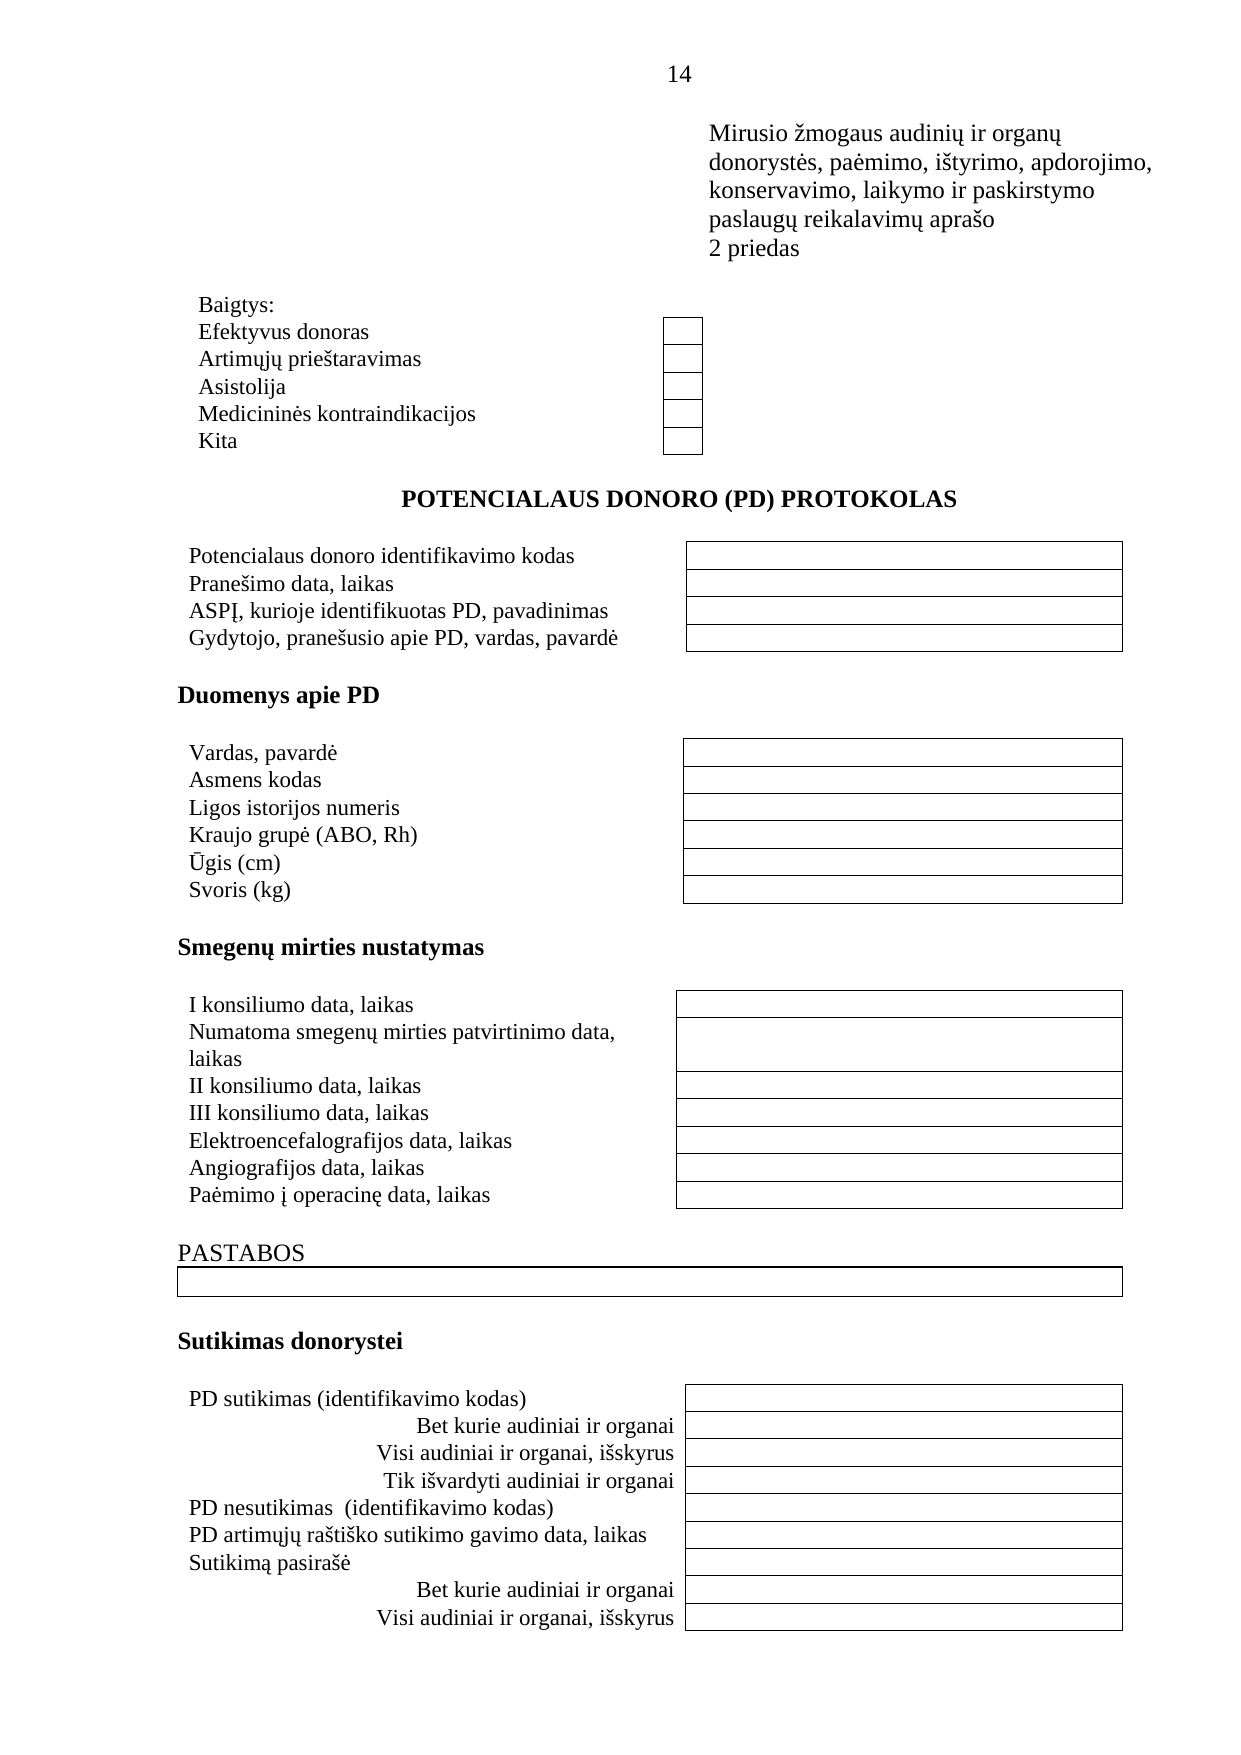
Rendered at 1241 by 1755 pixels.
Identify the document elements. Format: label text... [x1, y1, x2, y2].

table_cell [703, 427, 1126, 454]
table_cell Ūgis (cm) [177, 848, 683, 875]
table_header Baigtys: [187, 291, 663, 317]
table_header [703, 291, 1126, 317]
table_cell [686, 1604, 1122, 1630]
table_cell Kita [187, 427, 663, 454]
table_cell [703, 344, 1126, 372]
table_cell [703, 317, 1126, 344]
table_cell [664, 400, 702, 427]
table_cell [677, 1154, 1122, 1181]
table_cell [664, 345, 702, 372]
table_cell [703, 372, 1126, 399]
table_cell Artimųjų prieštaravimas [187, 344, 663, 372]
table_cell Tik išvardyti audiniai ir organai [177, 1466, 685, 1493]
table_cell [684, 821, 1122, 848]
table_header PD sutikimas (identifikavimo kodas) [177, 1384, 685, 1411]
table_cell PD nesutikimas (identifikavimo kodas) [177, 1493, 685, 1521]
table_cell Medicininės kontraindikacijos [187, 399, 663, 427]
table_header I konsiliumo data, laikas [177, 990, 676, 1017]
text Sutikimas donorystei [177, 1326, 1181, 1355]
table_header [686, 1385, 1122, 1411]
table_cell Svoris (kg) [177, 875, 683, 902]
text Duomenys apie PD [177, 681, 1181, 709]
text POTENCIALAUS DONORO (PD) PROTOKOLAS [177, 484, 1181, 512]
table_header [684, 739, 1122, 766]
table_cell [684, 794, 1122, 820]
table_header Vardas, pavardė [177, 738, 683, 766]
table_header Potencialaus donoro identifikavimo kodas [177, 541, 686, 569]
table_cell Ligos istorijos numeris [177, 793, 683, 820]
text Mirusio žmogaus audinių ir organų donorystės, paėmimo, ištyrimo, apdorojimo, konservavimo, laikymo ir paskirstymo paslaugų reikalavimų aprašo [709, 118, 1181, 233]
table_cell II konsiliumo data, laikas [177, 1071, 676, 1098]
text 2 priedas [709, 233, 1181, 262]
table_header [664, 291, 703, 317]
table_cell [687, 570, 1122, 596]
table_cell [677, 1182, 1122, 1208]
table_cell Sutikimą pasirašė [177, 1548, 685, 1575]
table_cell [677, 1127, 1122, 1153]
table_cell Pranešimo data, laikas [177, 569, 686, 596]
table_header [687, 542, 1122, 569]
table_cell [703, 399, 1126, 427]
table_cell Elektroencefalografijos data, laikas [177, 1126, 676, 1153]
table_cell [664, 373, 702, 399]
table_cell [684, 767, 1122, 793]
table_cell Asmens kodas [177, 766, 683, 793]
table_cell [664, 318, 702, 344]
table_cell [686, 1522, 1122, 1548]
table_cell Angiografijos data, laikas [177, 1153, 676, 1181]
table_cell Visi audiniai ir organai, išskyrus [177, 1603, 685, 1630]
table_cell [686, 1439, 1122, 1466]
table_cell [686, 1576, 1122, 1603]
table_cell Asistolija [187, 372, 663, 399]
table_cell Paėmimo į operacinę data, laikas [177, 1181, 676, 1208]
table_cell Bet kurie audiniai ir organai [177, 1411, 685, 1438]
table_cell PD artimųjų raštiško sutikimo gavimo data, laikas [177, 1521, 685, 1548]
table_cell [684, 876, 1122, 902]
table_header [178, 1268, 1122, 1296]
table_cell [686, 1412, 1122, 1438]
table_cell Kraujo grupė (ABO, Rh) [177, 820, 683, 848]
table_cell III konsiliumo data, laikas [177, 1098, 676, 1126]
table_cell Efektyvus donoras [187, 317, 663, 344]
table_header [677, 991, 1122, 1017]
text PASTABOS [177, 1238, 1181, 1266]
table_cell [686, 1549, 1122, 1575]
table_cell [677, 1018, 1122, 1071]
table_cell Visi audiniai ir organai, išskyrus [177, 1438, 685, 1466]
table_cell [686, 1494, 1122, 1521]
table_cell Numatoma smegenų mirties patvirtinimo data, laikas [177, 1017, 676, 1071]
table_cell [686, 1467, 1122, 1493]
table_cell [677, 1099, 1122, 1126]
table_cell [687, 625, 1122, 651]
table_cell Bet kurie audiniai ir organai [177, 1575, 685, 1603]
table_cell [664, 428, 702, 454]
table_cell [687, 597, 1122, 623]
table_cell Gydytojo, pranešusio apie PD, vardas, pavardė [177, 624, 686, 651]
table_cell ASPĮ, kurioje identifikuotas PD, pavadinimas [177, 596, 686, 623]
table_cell [684, 849, 1122, 875]
text Smegenų mirties nustatymas [177, 932, 1181, 961]
table_cell [677, 1072, 1122, 1098]
